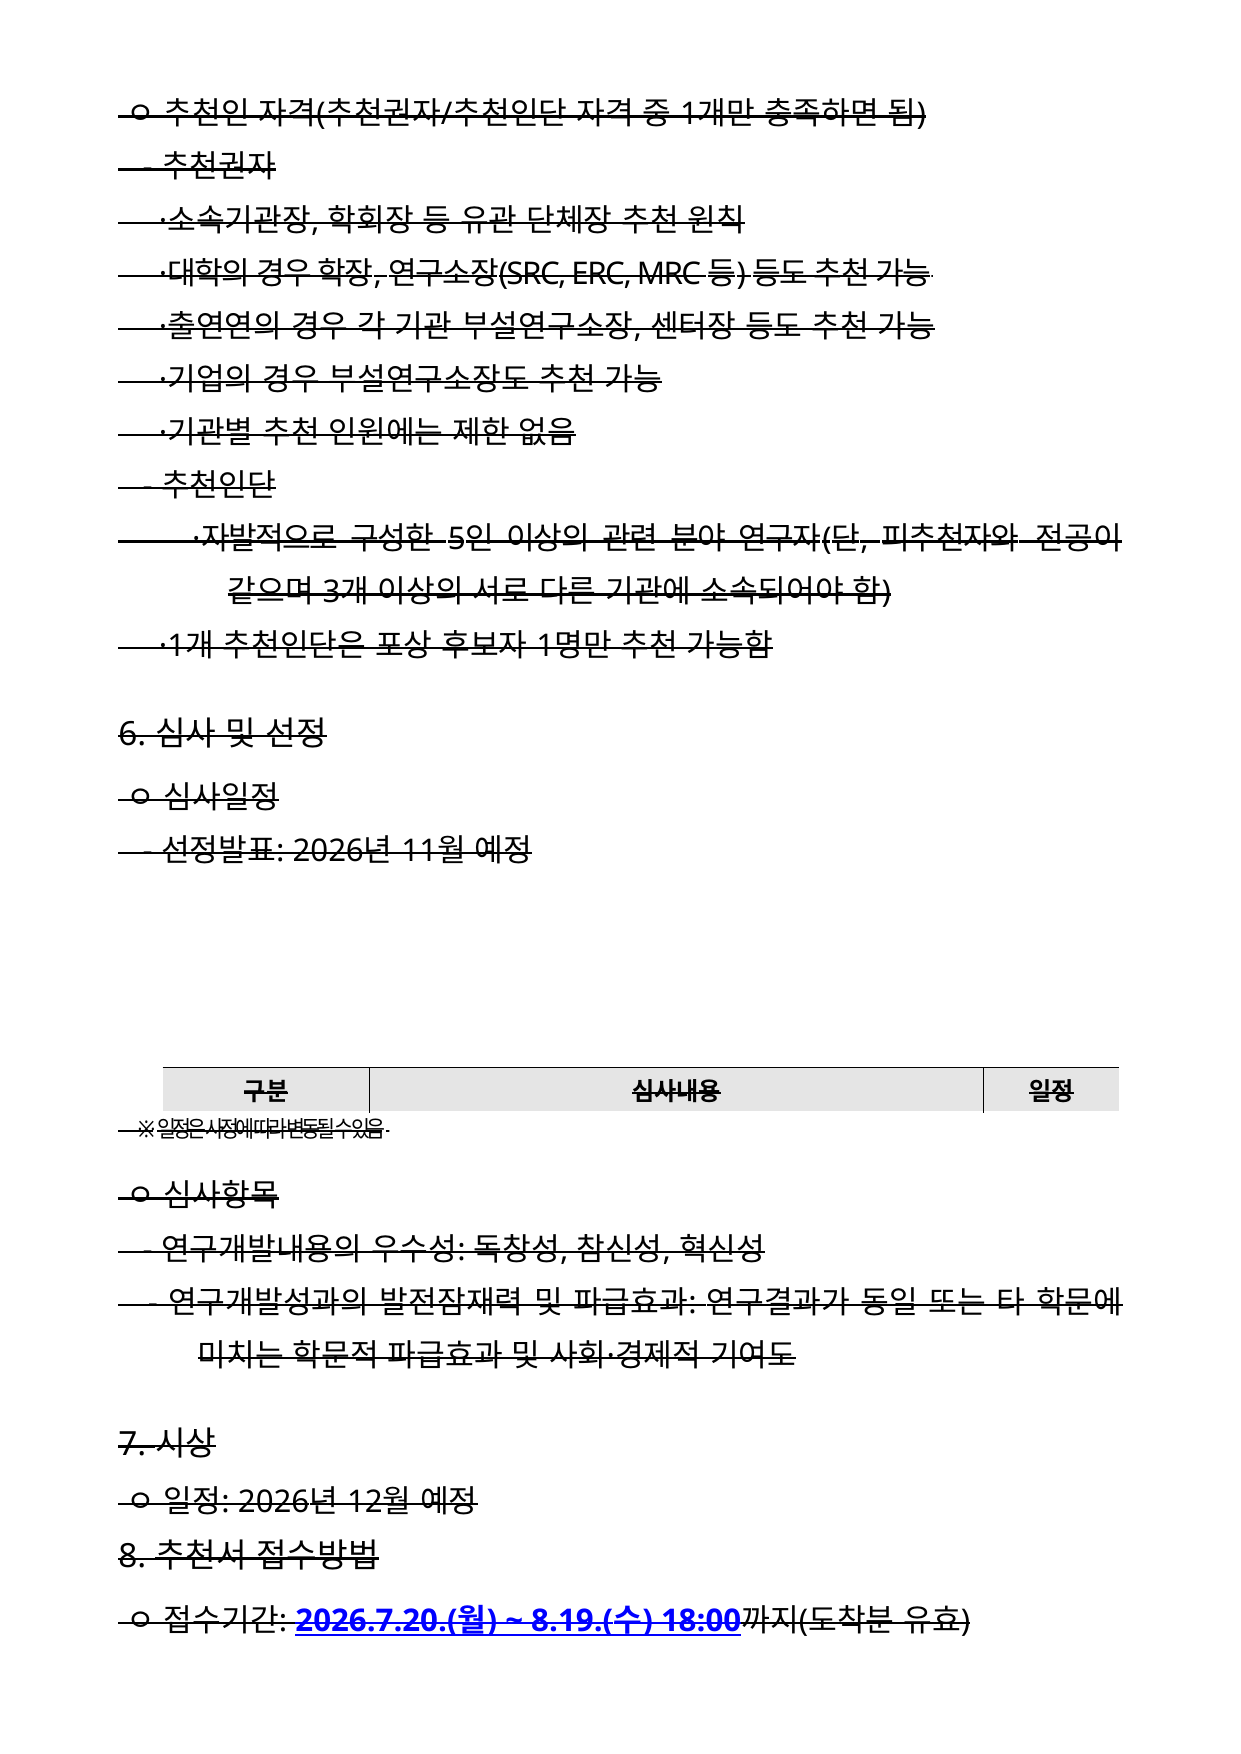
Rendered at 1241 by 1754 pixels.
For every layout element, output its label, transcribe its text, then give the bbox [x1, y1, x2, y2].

text ㅇ 심사항목 [118, 1171, 1122, 1216]
table_header 구분 [163, 1068, 369, 1111]
text - 선정발표: 2026년 11월 예정 [118, 825, 1122, 871]
text 7. 시상 [118, 1416, 1122, 1465]
text ㅇ 접수기간: 2026.7.20.(월) ~ 8.19.(수) 18:00까지(도착분 유효) [118, 1595, 1122, 1640]
text 8. 추천서 접수방법 [118, 1529, 1122, 1577]
text ·소속기관장, 학회장 등 유관 단체장 추천 원칙 [118, 195, 1122, 240]
table_header 심사내용 [370, 1068, 983, 1111]
text - 추천권자 [118, 142, 1122, 187]
text - 연구개발성과의 발전잠재력 및 파급효과: 연구결과가 동일 또는 타 학문에 미치는 학문적 파급효과 및 사회·경제적 기여도 [118, 1277, 1122, 1304]
text - 연구개발내용의 우수성: 독창성, 참신성, 혁신성 [118, 1224, 1122, 1269]
text ·자발적으로 구성한 5인 이상의 관련 분야 연구자(단, 피추천자와 전공이 같으며 3개 이상의 서로 다른 기관에 소속되어야 함) [118, 513, 1122, 612]
text ·대학의 경우 학장, 연구소장(SRC, ERC, MRC 등) 등도 추천 가능 [118, 248, 1122, 293]
text 6. 심사 및 선정 [118, 706, 1122, 755]
text ㅇ 심사일정 [118, 772, 1122, 817]
text ·1개 추천인단은 포상 후보자 1명만 추천 가능함 [118, 620, 1122, 665]
text ㅇ 추천인 자격(추천권자/추천인단 자격 중 1개만 충족하면 됨) [118, 88, 1122, 134]
text ※ 일정은 사정에 따라 변동될 수 있음 [118, 1111, 1122, 1144]
table_header 일정 [984, 1068, 1119, 1111]
text - 연구개발성과의 발전잠재력 및 파급효과: 연구결과가 동일 또는 타 학문에 미치는 학문적 파급효과 및 사회·경제적 기여도 [118, 1305, 1122, 1375]
text ·출연연의 경우 각 기관 부설연구소장, 센터장 등도 추천 가능 [118, 301, 1122, 346]
text ㅇ 일정: 2026년 12월 예정 [118, 1476, 1122, 1521]
text ·기업의 경우 부설연구소장도 추천 가능 [118, 354, 1122, 399]
text - 추천인단 [118, 460, 1122, 506]
text ·기관별 추천 인원에는 제한 없음 [118, 407, 1122, 453]
